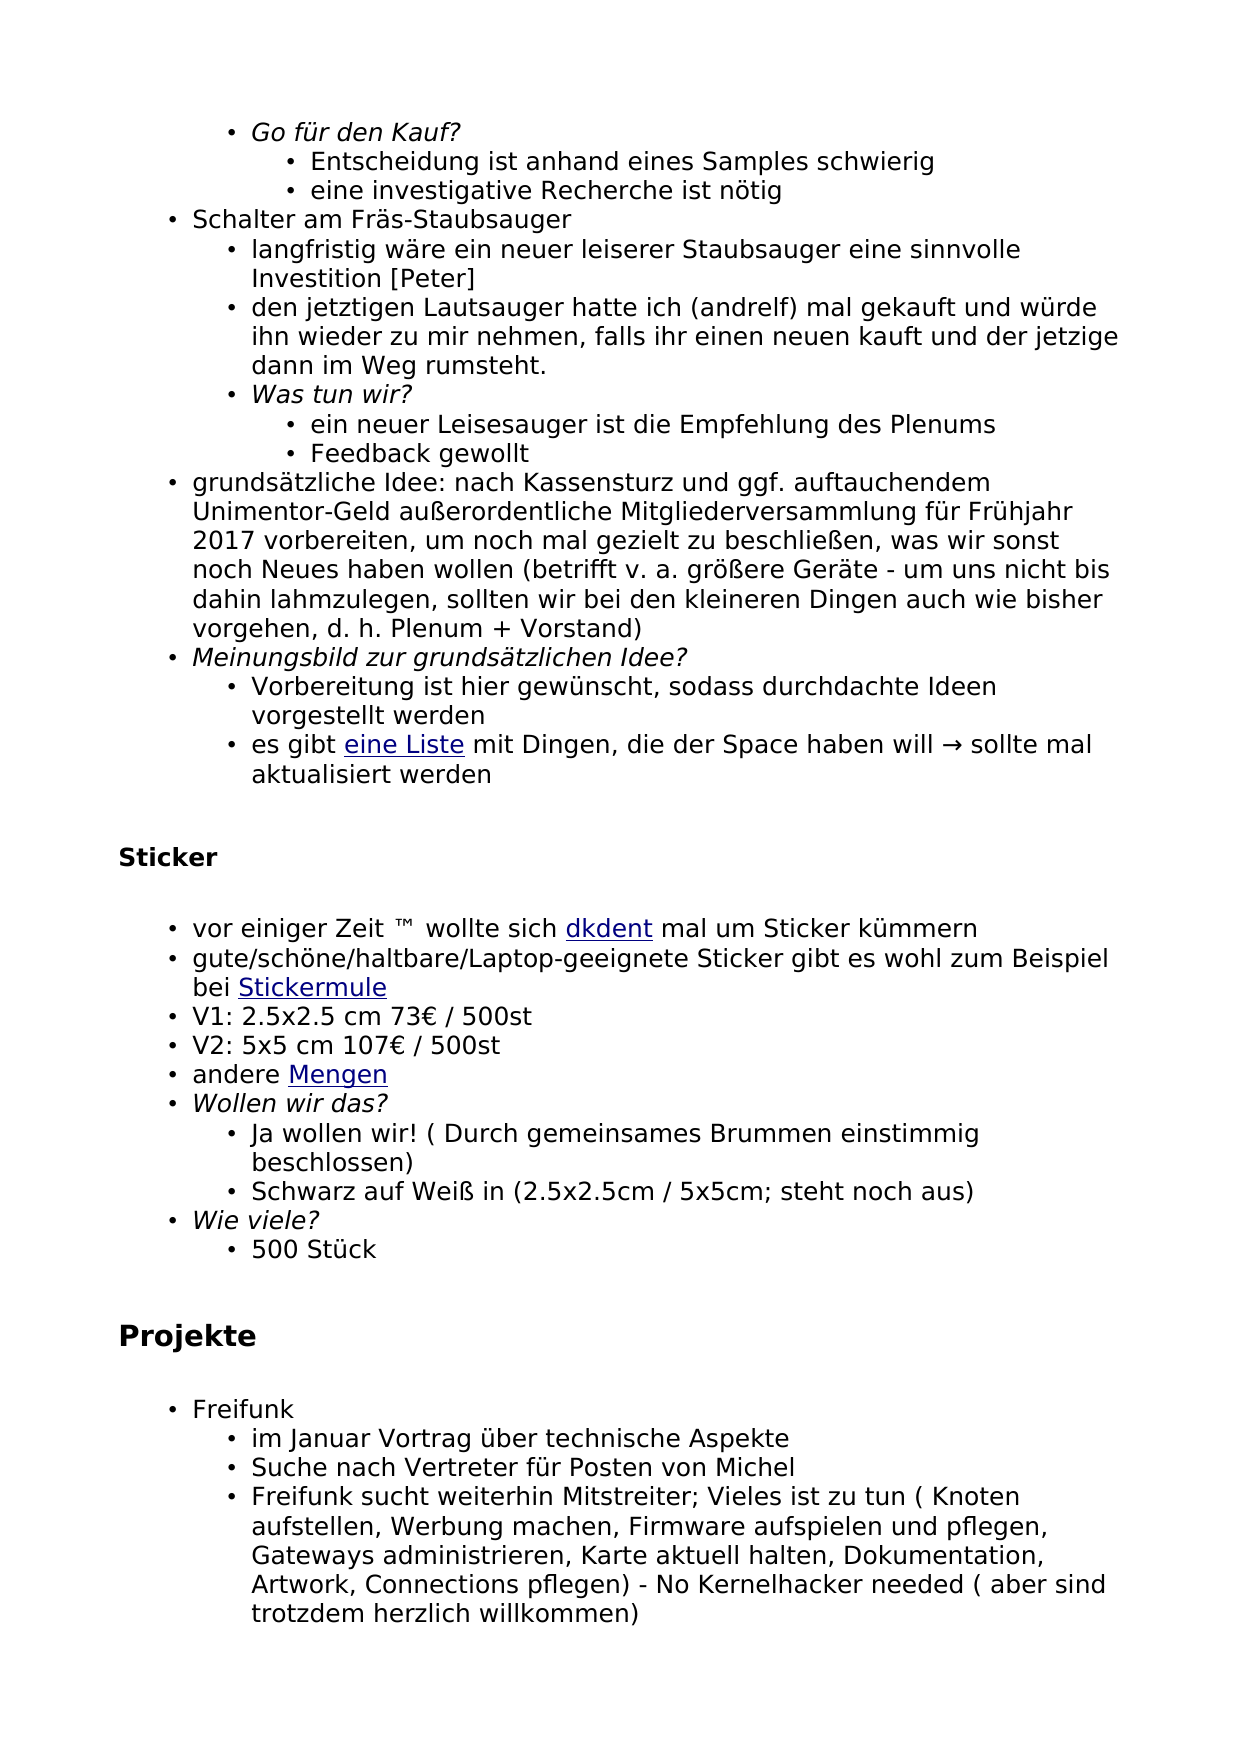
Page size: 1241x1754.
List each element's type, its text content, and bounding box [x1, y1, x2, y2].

list im Januar Vortrag über technische Aspekte [236, 1424, 1122, 1453]
list Entscheidung ist anhand eines Samples schwierig [295, 147, 1122, 176]
list Suche nach Vertreter für Posten von Michel [236, 1453, 1122, 1482]
list langfristig wäre ein neuer leiserer Staubsauger eine sinnvolle Investition [Peter] [236, 235, 1122, 293]
list den jetztigen Lautsauger hatte ich (andrelf) mal gekauft und würde ihn wieder zu mir nehmen, falls ihr einen neuen kauft und der jetzige dann im Weg rumsteht. [236, 293, 1122, 381]
list grundsätzliche Idee: nach Kassensturz und ggf. auftauchendem Unimentor-Geld außerordentliche Mitgliederversammlung für Frühjahr 2017 vorbereiten, um noch mal gezielt zu beschließen, was wir sonst noch Neues haben wollen (betrifft v. a. größere Geräte - um uns nicht bis dahin lahmzulegen, sollten wir bei den kleineren Dingen auch wie bisher vorgehen, d. h. Plenum + Vorstand) [177, 468, 1122, 643]
list V1: 2.5x2.5 cm 73€ / 500st [177, 1002, 1122, 1031]
list Was tun wir? [236, 381, 1122, 410]
list es gibt eine Liste mit Dingen, die der Space haben will → sollte mal aktualisiert werden [236, 731, 1122, 789]
list ein neuer Leisesauger ist die Empfehlung des Plenums [295, 410, 1122, 439]
subtitle Sticker [118, 843, 1122, 873]
subtitle Projekte [118, 1319, 1122, 1353]
list Ja wollen wir! ( Durch gemeinsames Brummen einstimmig beschlossen) [236, 1119, 1122, 1177]
list Schwarz auf Weiß in (2.5x2.5cm / 5x5cm; steht noch aus) [236, 1177, 1122, 1206]
list eine investigative Recherche ist nötig [295, 176, 1122, 206]
list Freifunk sucht weiterhin Mitstreiter; Vieles ist zu tun ( Knoten aufstellen, Werbung machen, Firmware aufspielen und pflegen, Gateways administrieren, Karte aktuell halten, Dokumentation, Artwork, Connections pflegen) - No Kernelhacker needed ( aber sind trotzdem herzlich willkommen) [236, 1482, 1122, 1628]
list Freifunk [177, 1395, 1122, 1424]
list Vorbereitung ist hier gewünscht, sodass durchdachte Ideen vorgestellt werden [236, 672, 1122, 731]
list Schalter am Fräs-Staubsauger [177, 206, 1122, 235]
list V2: 5x5 cm 107€ / 500st [177, 1031, 1122, 1060]
list 500 Stück [236, 1235, 1122, 1264]
list gute/schöne/haltbare/Laptop-geeignete Sticker gibt es wohl zum Beispiel bei Stickermule [177, 944, 1122, 1002]
list andere Mengen [177, 1060, 1122, 1089]
list Go für den Kauf? [236, 118, 1122, 147]
list Meinungsbild zur grundsätzlichen Idee? [177, 643, 1122, 672]
list Wie viele? [177, 1206, 1122, 1235]
list vor einiger Zeit ™ wollte sich dkdent mal um Sticker kümmern [177, 914, 1122, 944]
list Wollen wir das? [177, 1089, 1122, 1119]
list Feedback gewollt [295, 439, 1122, 468]
